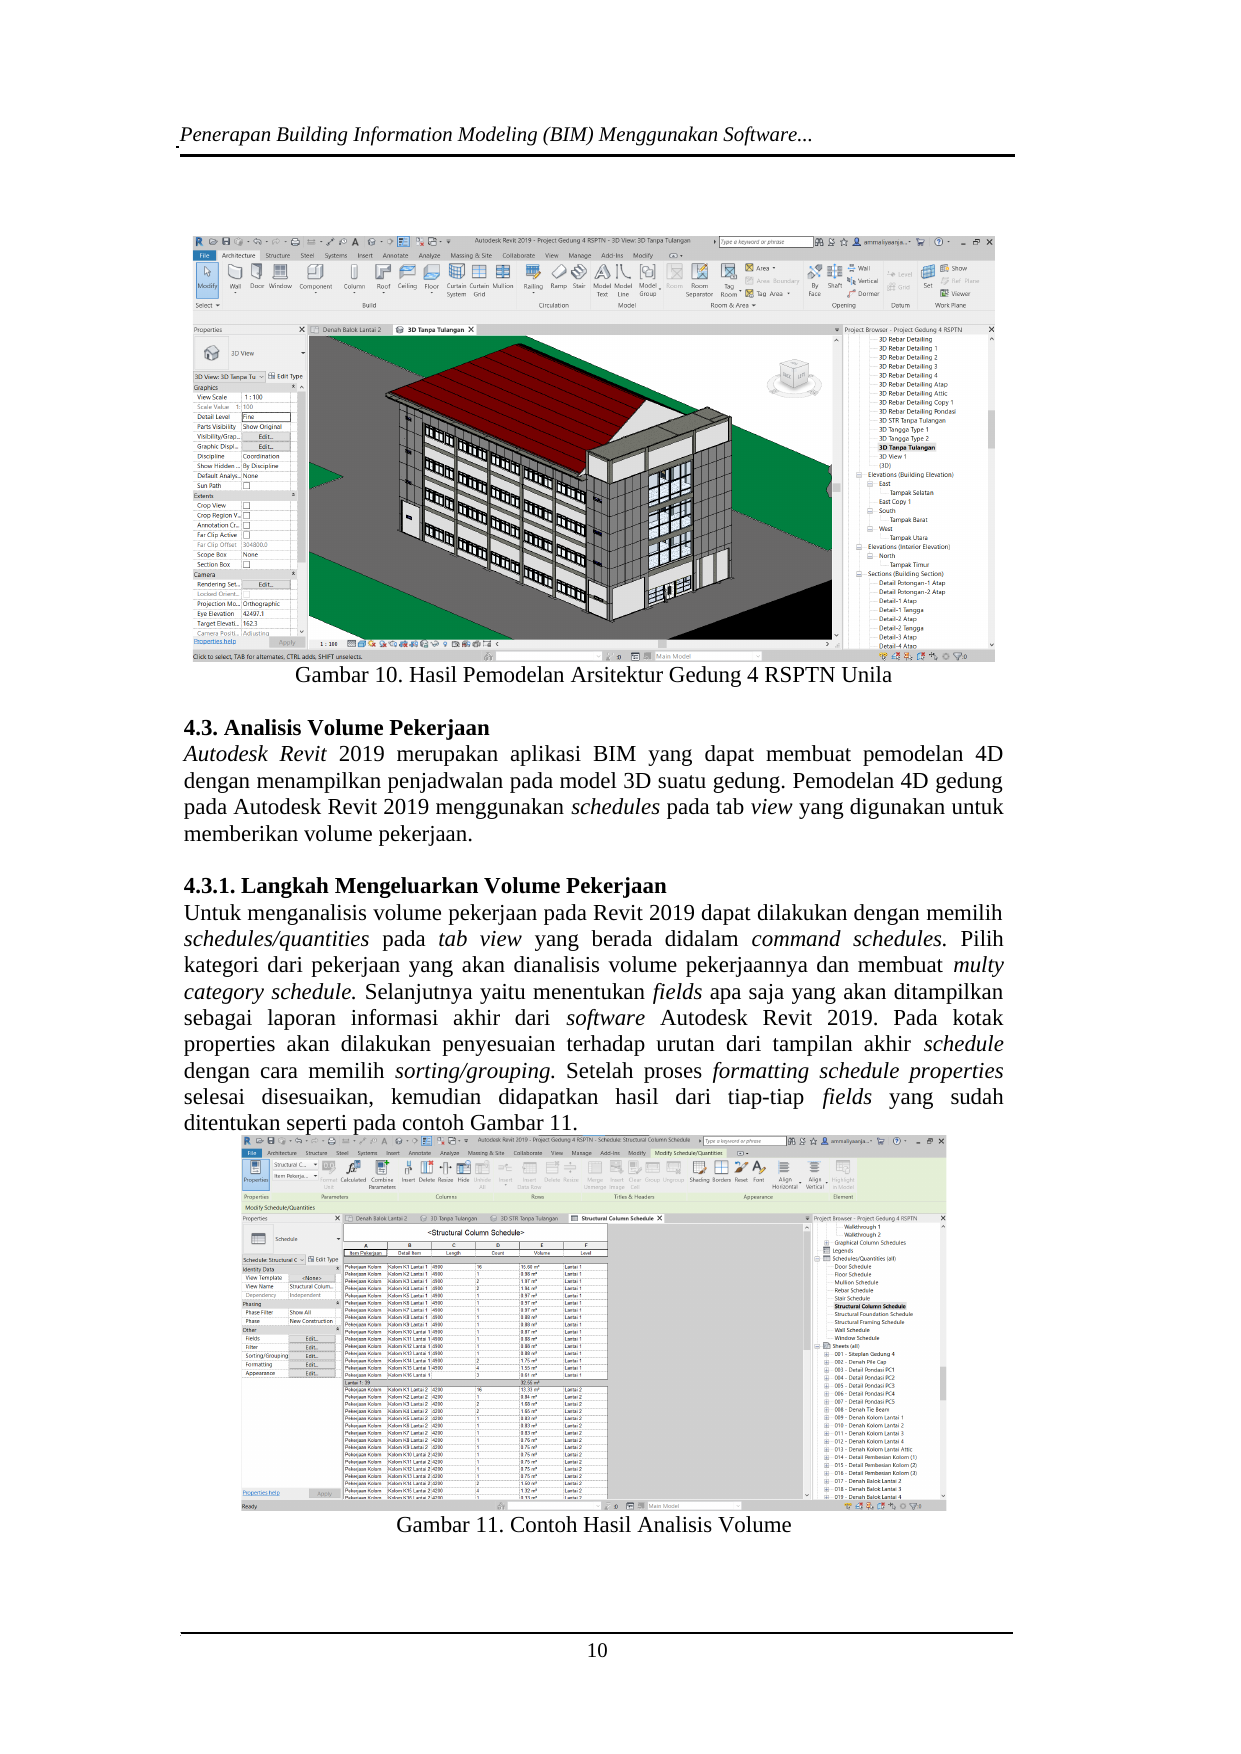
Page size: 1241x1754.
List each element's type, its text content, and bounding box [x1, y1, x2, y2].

list Gambar 11. Contoh Hasil Analisis Volume [184, 1136, 1004, 1537]
picture [192, 236, 995, 662]
text 4.3.1. Langkah Mengeluarkan Volume Pekerjaan [184, 872, 1004, 899]
list Gambar 10. Hasil Pemodelan Arsitektur Gedung 4 RSPTN Unila [184, 236, 1004, 688]
text Untuk menganalisis volume pekerjaan pada Revit 2019 dapat dilakukan dengan memilih schedules/quantities pada tab view yang berada didalam command schedules. Pilih kategori dari pekerjaan yang akan dianalisis volume pekerjaannya dan membuat multy category schedule. Selanjutnya yaitu menentukan fields apa saja yang akan ditampilkan sebagai laporan informasi akhir dari software Autodesk Revit 2019. Pada kotak properties akan dilakukan penyesuaian terhadap urutan dari tampilan akhir schedule dengan cara memilih sorting/grouping. Setelah proses formatting schedule properties selesai disesuaikan, kemudian didapatkan hasil dari tiap-tiap fields yang sudah ditentukan seperti pada contoh Gambar 11. [184, 899, 1004, 1136]
picture [241, 1135, 947, 1511]
text Autodesk Revit 2019 merupakan aplikasi BIM yang dapat membuat pemodelan 4D dengan menampilkan penjadwalan pada model 3D suatu gedung. Pemodelan 4D gedung pada Autodesk Revit 2019 menggunakan schedules pada tab view yang digunakan untuk memberikan volume pekerjaan. [184, 741, 1004, 846]
text 4.3. Analisis Volume Pekerjaan [184, 714, 1004, 741]
